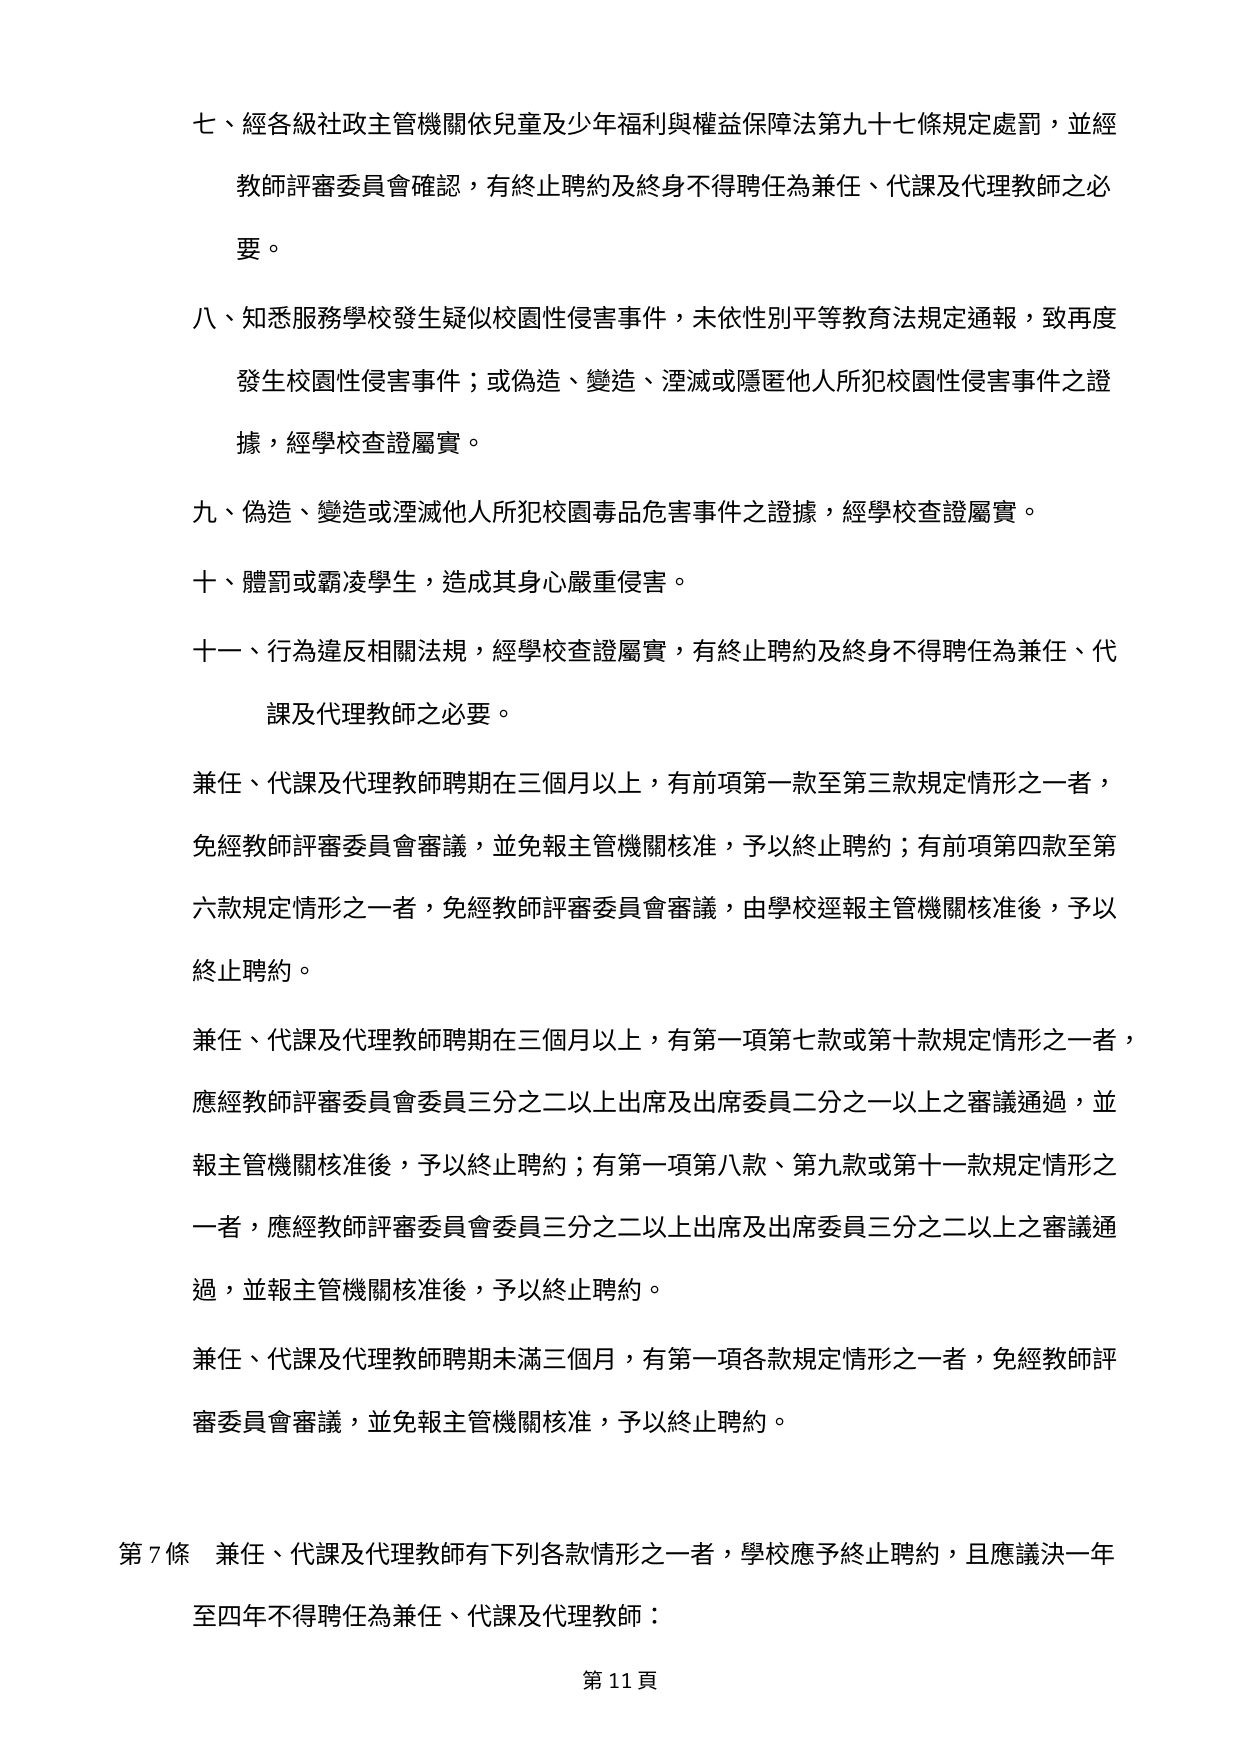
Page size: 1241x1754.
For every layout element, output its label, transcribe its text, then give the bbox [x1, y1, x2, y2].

text 第7條 兼任、代課及代理教師有下列各款情形之一者，學校應予終止聘約，且應議決一年至四年不得聘任為兼任、代課及代理教師： [118, 1511, 1122, 1636]
text 兼任、代課及代理教師聘期在三個月以上，有前項第一款至第三款規定情形之一者，免經教師評審委員會審議，並免報主管機關核准，予以終止聘約；有前項第四款至第六款規定情形之一者，免經教師評審委員會審議，由學校逕報主管機關核准後，予以終止聘約。 [192, 740, 1122, 990]
text 兼任、代課及代理教師聘期未滿三個月，有第一項各款規定情形之一者，免經教師評審委員會審議，並免報主管機關核准，予以終止聘約。 [192, 1316, 1122, 1441]
text 七、經各級社政主管機關依兒童及少年福利與權益保障法第九十七條規定處罰，並經教師評審委員會確認，有終止聘約及終身不得聘任為兼任、代課及代理教師之必要。 [192, 81, 1122, 268]
text 十一、行為違反相關法規，經學校查證屬實，有終止聘約及終身不得聘任為兼任、代課及代理教師之必要。 [192, 608, 1122, 733]
text 九、偽造、變造或湮滅他人所犯校園毒品危害事件之證據，經學校查證屬實。 [192, 469, 1122, 532]
text 八、知悉服務學校發生疑似校園性侵害事件，未依性別平等教育法規定通報，致再度發生校園性侵害事件；或偽造、變造、湮滅或隱匿他人所犯校園性侵害事件之證據，經學校查證屬實。 [192, 275, 1122, 462]
text 兼任、代課及代理教師聘期在三個月以上，有第一項第七款或第十款規定情形之一者，應經教師評審委員會委員三分之二以上出席及出席委員二分之一以上之審議通過，並報主管機關核准後，予以終止聘約；有第一項第八款、第九款或第十一款規定情形之一者，應經教師評審委員會委員三分之二以上出席及出席委員三分之二以上之審議通過，並報主管機關核准後，予以終止聘約。 [192, 997, 1122, 1309]
text 十、體罰或霸凌學生，造成其身心嚴重侵害。 [192, 539, 1122, 601]
